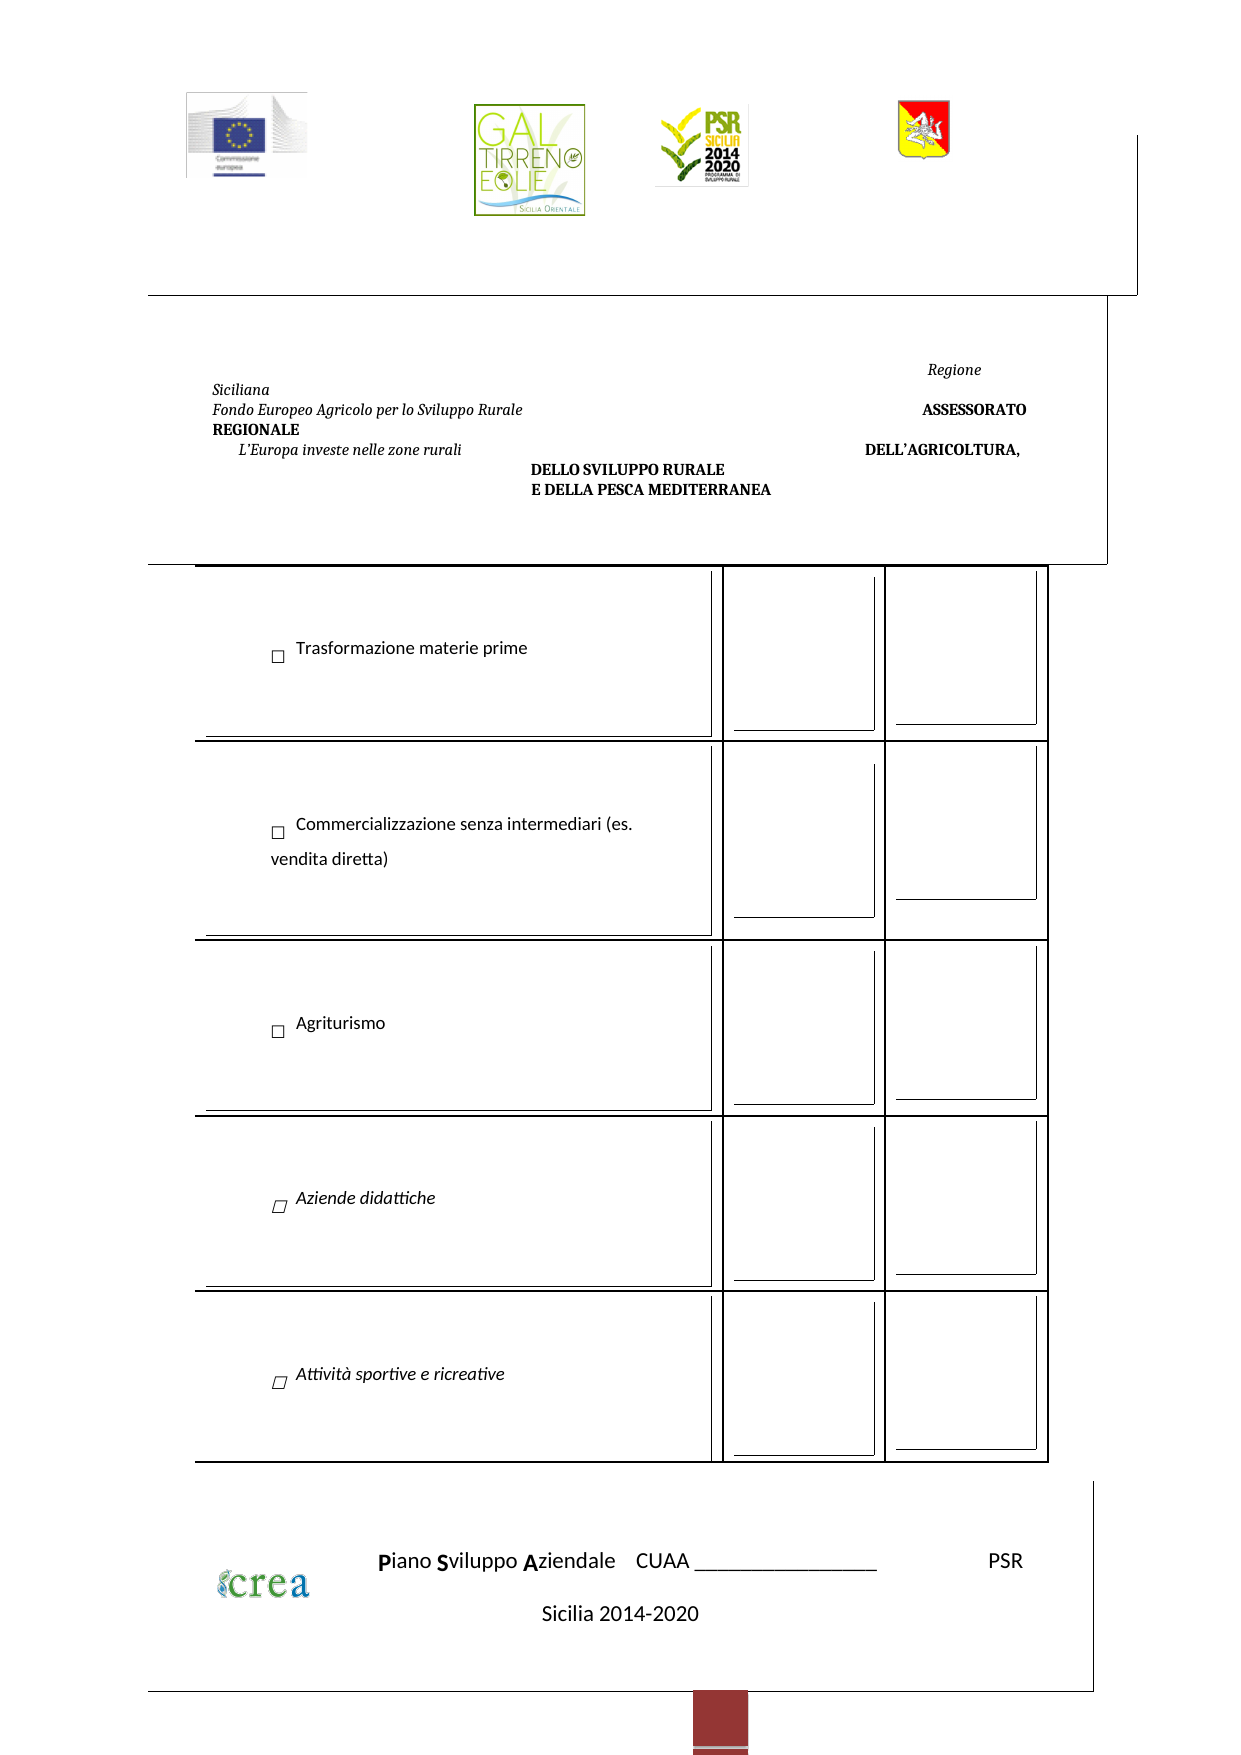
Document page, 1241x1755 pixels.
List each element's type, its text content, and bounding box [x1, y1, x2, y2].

table_cell [724, 742, 884, 939]
table_cell ☐ Trasformazione materie prime [195, 567, 722, 740]
table_cell [886, 941, 1047, 1114]
table_cell [724, 567, 884, 740]
table_cell ☐ Aziende didattiche [195, 1117, 722, 1290]
table_cell [724, 1117, 884, 1290]
table_cell [724, 1292, 884, 1461]
table_cell [886, 1117, 1047, 1290]
table_cell [886, 742, 1047, 939]
table_cell [724, 941, 884, 1114]
table_cell ☐ Attività sportive e ricreative [195, 1292, 722, 1461]
table_cell [886, 567, 1047, 740]
table_cell ☐ Commercializzazione senza intermediari (es. vendita diretta) [195, 742, 722, 939]
table_cell [886, 1292, 1047, 1461]
table_cell ☐ Agriturismo [195, 941, 722, 1114]
